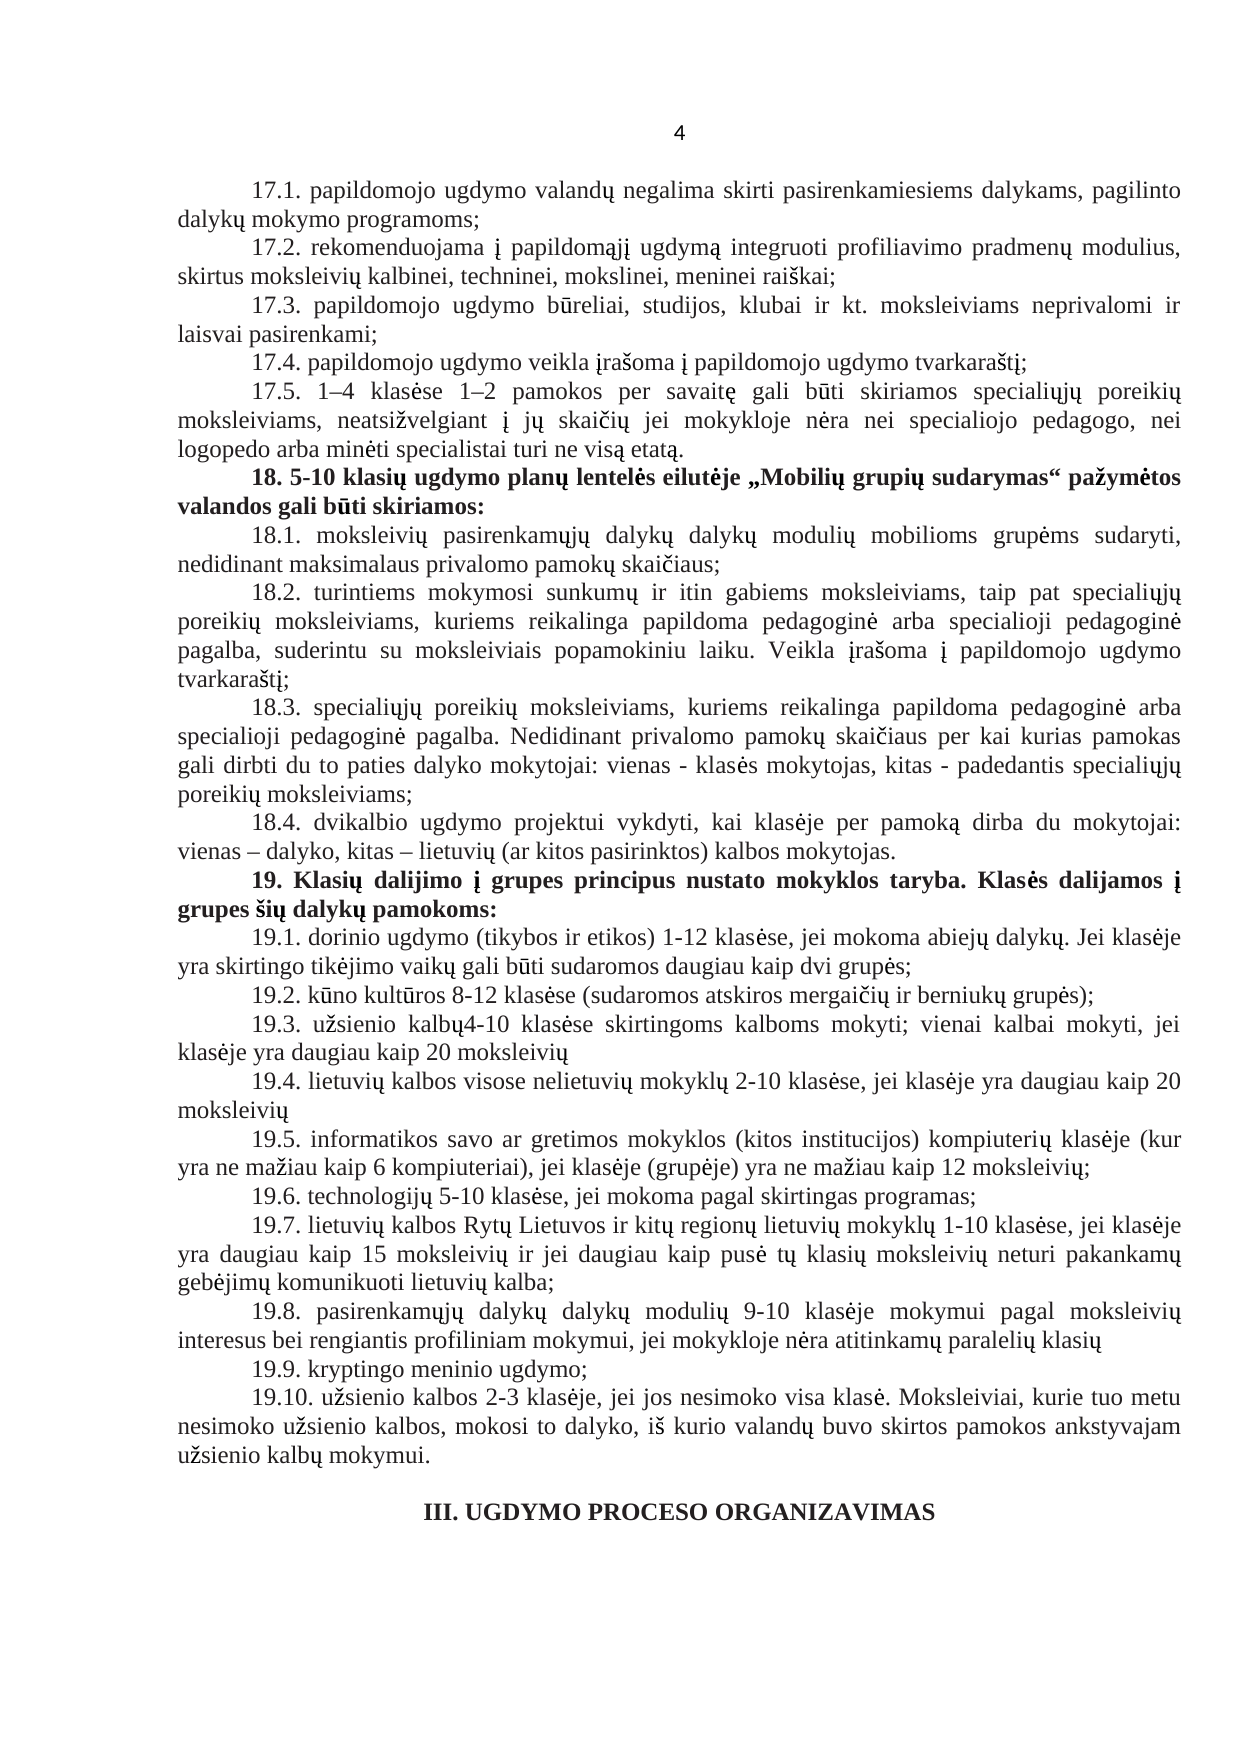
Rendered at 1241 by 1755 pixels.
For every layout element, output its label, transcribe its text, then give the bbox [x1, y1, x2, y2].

text 19.9. kryptingo meninio ugdymo; [177, 1354, 1181, 1382]
text 19.10. užsienio kalbos 2-3 klasėje, jei jos nesimoko visa klasė. Moksleiviai, kurie tuo metu nesimoko užsienio kalbos, mokosi to dalyko, iš kurio valandų buvo skirtos pamokos ankstyvajam užsienio kalbų mokymui. [177, 1382, 1181, 1469]
text 19.3. užsienio kalbų4-10 klasėse skirtingoms kalboms mokyti; vienai kalbai mokyti, jei klasėje yra daugiau kaip 20 moksleivių [177, 1009, 1181, 1066]
text III. UGDYMO PROCESO ORGANIZAVIMAS [177, 1497, 1181, 1526]
text 19.5. informatikos savo ar gretimos mokyklos (kitos institucijos) kompiuterių klasėje (kur yra ne mažiau kaip 6 kompiuteriai), jei klasėje (grupėje) yra ne mažiau kaip 12 moksleivių; [177, 1124, 1181, 1181]
text 17.5. 1–4 klasėse 1–2 pamokos per savaitę gali būti skiriamos specialiųjų poreikių moksleiviams, neatsižvelgiant į jų skaičių jei mokykloje nėra nei specialiojo pedagogo, nei logopedo arba minėti specialistai turi ne visą etatą. [177, 376, 1181, 462]
text 19.8. pasirenkamųjų dalykų dalykų modulių 9-10 klasėje mokymui pagal moksleivių interesus bei rengiantis profiliniam mokymui, jei mokykloje nėra atitinkamų paralelių klasių [177, 1296, 1181, 1354]
text 18.1. moksleivių pasirenkamųjų dalykų dalykų modulių mobilioms grupėms sudaryti, nedidinant maksimalaus privalomo pamokų skaičiaus; [177, 520, 1181, 577]
text 19.2. kūno kultūros 8-12 klasėse (sudaromos atskiros mergaičių ir berniukų grupės); [177, 980, 1181, 1009]
text 19. Klasių dalijimo į grupes principus nustato mokyklos taryba. Klasės dalijamos į grupes šių dalykų pamokoms: [177, 865, 1181, 922]
text 17.1. papildomojo ugdymo valandų negalima skirti pasirenkamiesiems dalykams, pagilinto dalykų mokymo programoms; [177, 175, 1181, 232]
text 19.6. technologijų 5-10 klasėse, jei mokoma pagal skirtingas programas; [177, 1181, 1181, 1210]
text 18.2. turintiems mokymosi sunkumų ir itin gabiems moksleiviams, taip pat specialiųjų poreikių moksleiviams, kuriems reikalinga papildoma pedagoginė arba specialioji pedagoginė pagalba, suderintu su moksleiviais popamokiniu laiku. Veikla įrašoma į papildomojo ugdymo tvarkaraštį; [177, 577, 1181, 692]
text 19.4. lietuvių kalbos visose nelietuvių mokyklų 2-10 klasėse, jei klasėje yra daugiau kaip 20 moksleivių [177, 1066, 1181, 1124]
text 17.2. rekomenduojama į papildomąjį ugdymą integruoti profiliavimo pradmenų modulius, skirtus moksleivių kalbinei, techninei, mokslinei, meninei raiškai; [177, 232, 1181, 290]
text 17.4. papildomojo ugdymo veikla įrašoma į papildomojo ugdymo tvarkaraštį; [177, 347, 1181, 376]
text 17.3. papildomojo ugdymo būreliai, studijos, klubai ir kt. moksleiviams neprivalomi ir laisvai pasirenkami; [177, 290, 1181, 347]
text 18.3. specialiųjų poreikių moksleiviams, kuriems reikalinga papildoma pedagoginė arba specialioji pedagoginė pagalba. Nedidinant privalomo pamokų skaičiaus per kai kurias pamokas gali dirbti du to paties dalyko mokytojai: vienas - klasės mokytojas, kitas - padedantis specialiųjų poreikių moksleiviams; [177, 692, 1181, 807]
text 19.1. dorinio ugdymo (tikybos ir etikos) 1-12 klasėse, jei mokoma abiejų dalykų. Jei klasėje yra skirtingo tikėjimo vaikų gali būti sudaromos daugiau kaip dvi grupės; [177, 922, 1181, 980]
text 19.7. lietuvių kalbos Rytų Lietuvos ir kitų regionų lietuvių mokyklų 1-10 klasėse, jei klasėje yra daugiau kaip 15 moksleivių ir jei daugiau kaip pusė tų klasių moksleivių neturi pakankamų gebėjimų komunikuoti lietuvių kalba; [177, 1210, 1181, 1296]
text 18.4. dvikalbio ugdymo projektui vykdyti, kai klasėje per pamoką dirba du mokytojai: vienas – dalyko, kitas – lietuvių (ar kitos pasirinktos) kalbos mokytojas. [177, 807, 1181, 865]
text 18. 5-10 klasių ugdymo planų lentelės eilutėje „Mobilių grupių sudarymas“ pažymėtos valandos gali būti skiriamos: [177, 462, 1181, 520]
